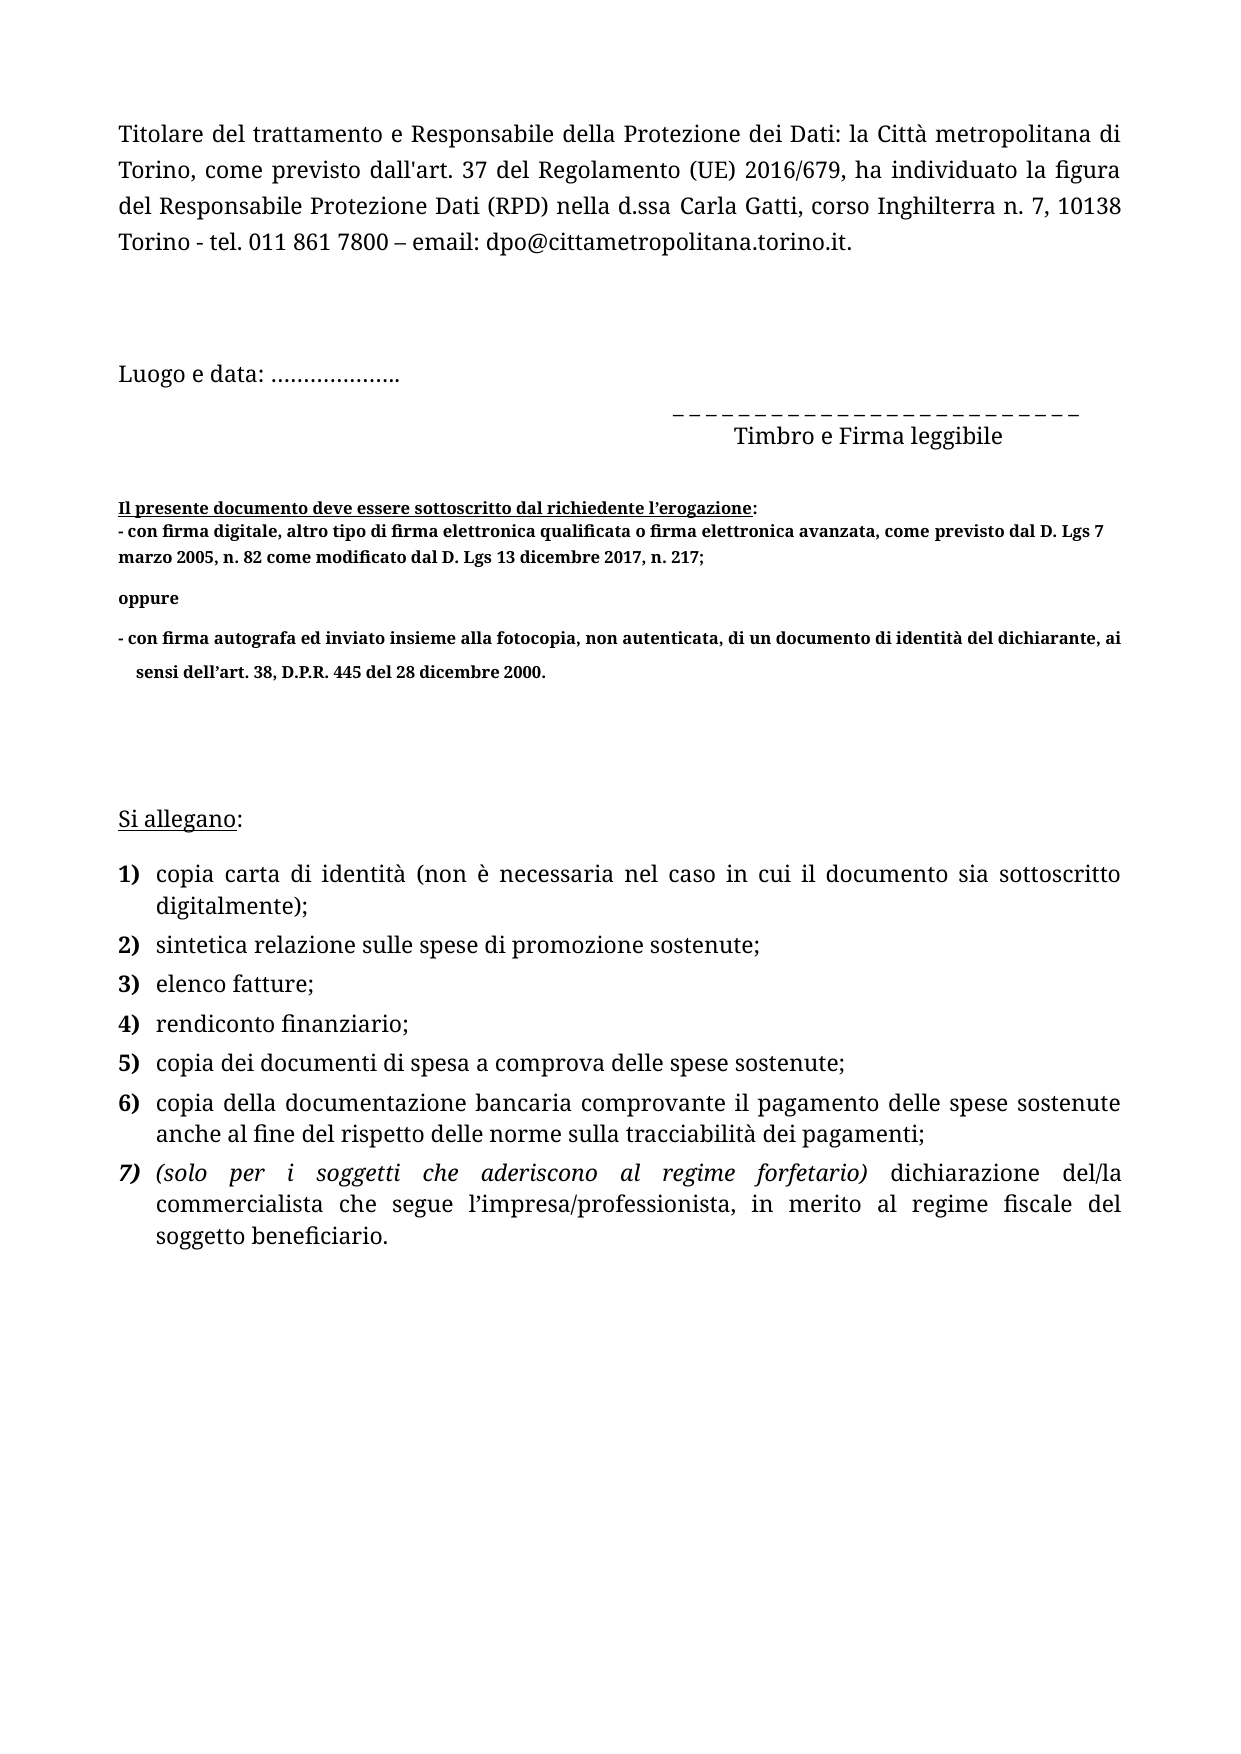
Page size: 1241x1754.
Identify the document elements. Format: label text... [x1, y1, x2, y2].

text Si allegano: [118, 803, 1122, 834]
list copia dei documenti di spesa a comprova delle spese sostenute; [118, 1047, 1122, 1078]
text oppure [118, 586, 1122, 609]
list sintetica relazione sulle spese di promozione sostenute; [118, 929, 1122, 960]
list (solo per i soggetti che aderiscono al regime forfetario) dichiarazione del/la commercialista che segue l’impresa/professionista, in merito al regime fiscale del soggetto beneficiario. [118, 1157, 1122, 1251]
list elenco fatture; [118, 968, 1122, 999]
text Timbro e Firma leggibile [620, 420, 1122, 451]
text Il presente documento deve essere sottoscritto dal richiedente l’erogazione: [118, 497, 1122, 519]
text Luogo e data: ……………….. [118, 358, 1122, 389]
text Titolare del trattamento e Responsabile della Protezione dei Dati: la Città metropolitana di Torino, come previsto dall'art. 37 del Regolamento (UE) 2016/679, ha individuato la figura del Responsabile Protezione Dati (RPD) nella d.ssa Carla Gatti, corso Inghilterra n. 7, 10138 Torino - tel. 011 861 7800 – email: dpo@cittametropolitana.torino.it. [118, 118, 1122, 257]
list rendiconto finanziario; [118, 1008, 1122, 1039]
list copia della documentazione bancaria comprovante il pagamento delle spese sostenute anche al fine del rispetto delle norme sulla tracciabilità dei pagamenti; [118, 1086, 1122, 1149]
text - con firma autografa ed inviato insieme alla fotocopia, non autenticata, di un documento di identità del dichiarante, ai sensi dell’art. 38, D.P.R. 445 del 28 dicembre 2000. [118, 627, 1122, 684]
text - con firma digitale, altro tipo di firma elettronica qualificata o firma elettronica avanzata, come previsto dal D. Lgs 7 marzo 2005, n. 82 come modificato dal D. Lgs 13 dicembre 2017, n. 217; [118, 519, 1122, 568]
list copia carta di identità (non è necessaria nel caso in cui il documento sia sottoscritto digitalmente); [118, 858, 1122, 921]
text _ _ _ _ _ _ _ _ _ _ _ _ _ _ _ _ _ _ _ _ _ _ _ _ _ [118, 389, 1122, 420]
